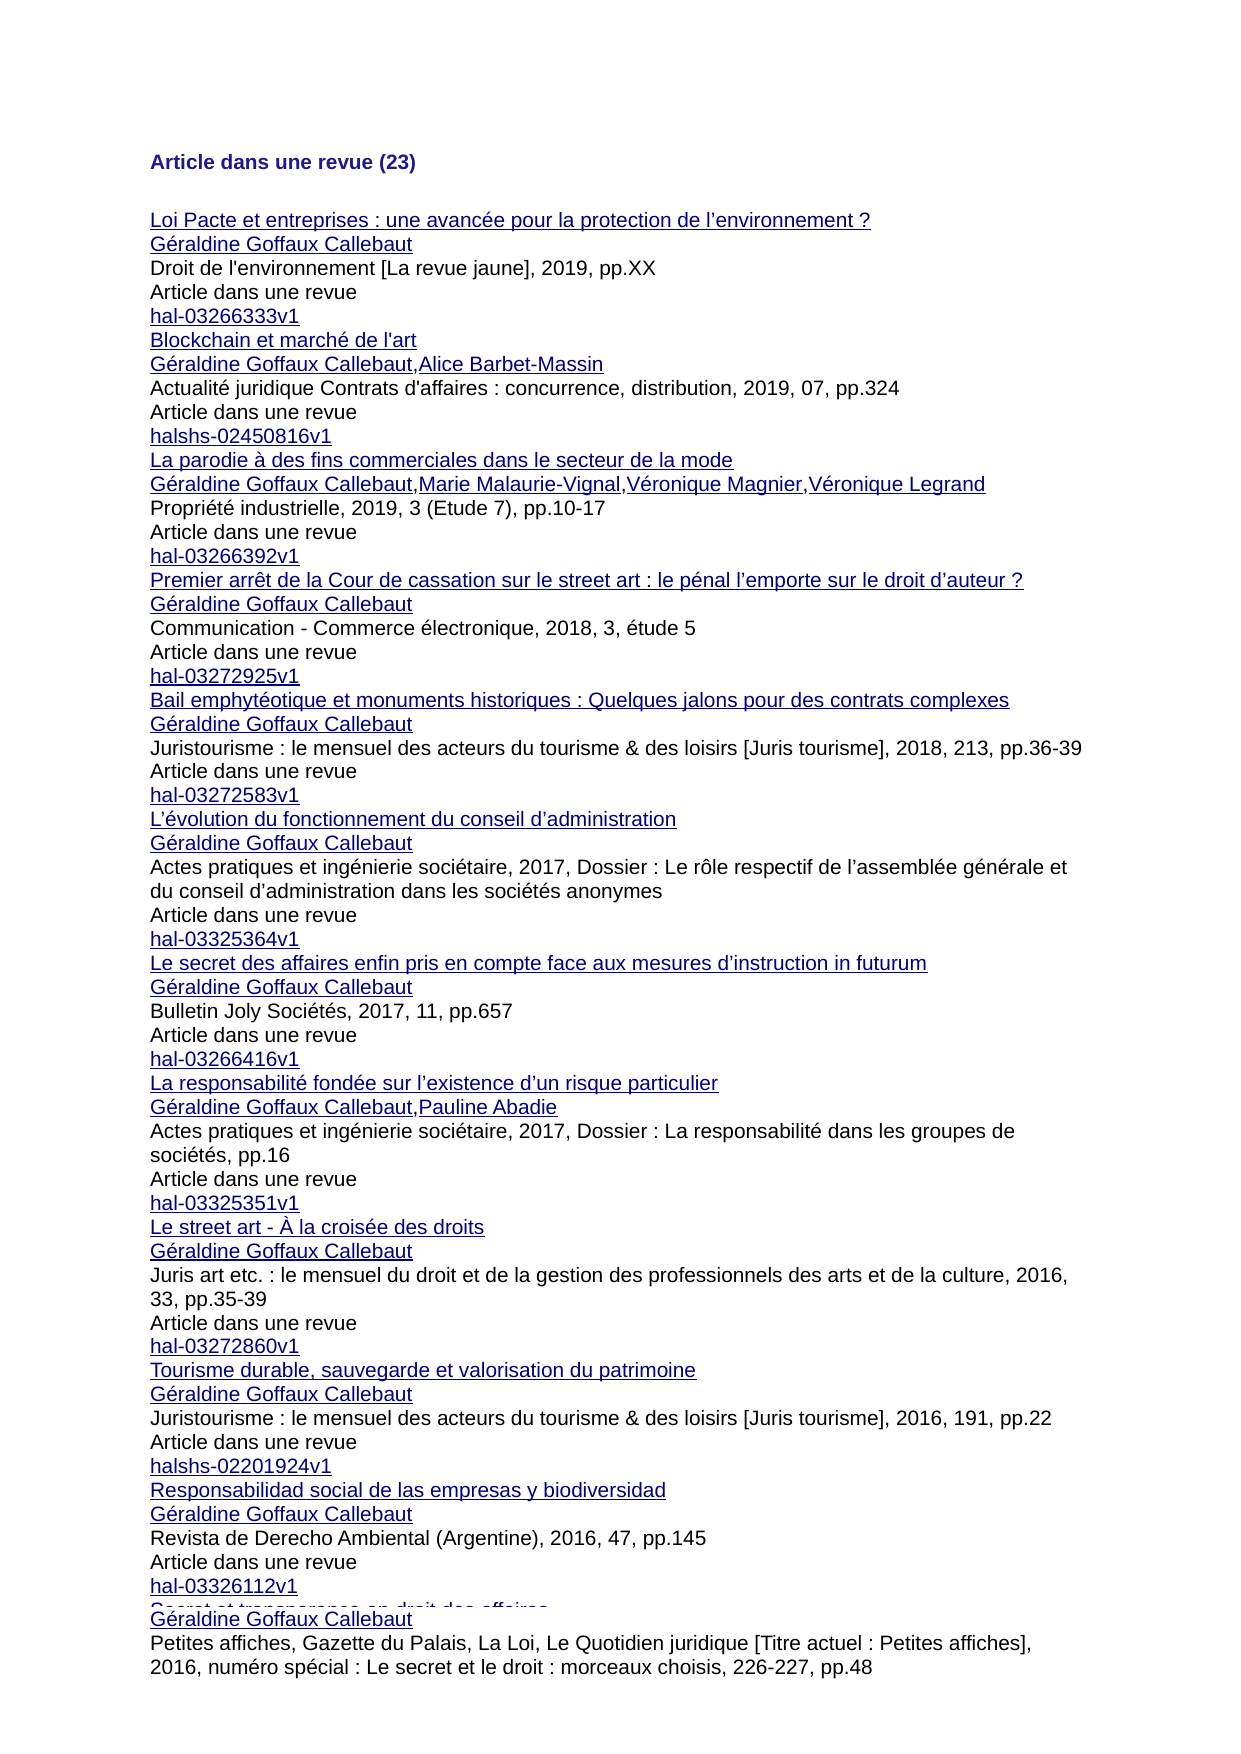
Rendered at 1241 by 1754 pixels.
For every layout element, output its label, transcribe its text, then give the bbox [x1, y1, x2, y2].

table_cell Tourisme durable, sauvegarde et valorisation du patrimoine Géraldine Goffaux Callebaut Juristourisme : le mensuel des acteurs du tourisme & des loisirs [Juris tourisme], 2016, 191, pp.22 Article dans une revue halshs-02201924v1 [150, 1358, 1090, 1478]
table_cell Le secret des affaires enfin pris en compte face aux mesures d’instruction in futurum Géraldine Goffaux Callebaut Bulletin Joly Sociétés, 2017, 11, pp.657 Article dans une revue hal-03266416v1 [150, 951, 1090, 1071]
table_cell La parodie à des fins commerciales dans le secteur de la mode Géraldine Goffaux Callebaut,Marie Malaurie-Vignal,Véronique Magnier,Véronique Legrand Propriété industrielle, 2019, 3 (Etude 7), pp.10-17 Article dans une revue hal-03266392v1 [150, 448, 1090, 568]
table_cell Bail emphytéotique et monuments historiques : Quelques jalons pour des contrats complexes Géraldine Goffaux Callebaut Juristourisme : le mensuel des acteurs du tourisme & des loisirs [Juris tourisme], 2018, 213, pp.36-39 Article dans une revue hal-03272583v1 [150, 688, 1090, 807]
table_cell Le street art - À la croisée des droits Géraldine Goffaux Callebaut Juris art etc. : le mensuel du droit et de la gestion des professionnels des arts et de la culture, 2016, 33, pp.35-39 Article dans une revue hal-03272860v1 [150, 1215, 1090, 1358]
table_header Loi Pacte et entreprises : une avancée pour la protection de l’environnement ? Géraldine Goffaux Callebaut Droit de l'environnement [La revue jaune], 2019, pp.XX Article dans une revue hal-03266333v1 [150, 208, 1090, 328]
subtitle Article dans une revue (23) [150, 150, 1090, 174]
table_cell Responsabilidad social de las empresas y biodiversidad Géraldine Goffaux Callebaut Revista de Derecho Ambiental (Argentine), 2016, 47, pp.145 Article dans une revue hal-03326112v1 [150, 1478, 1090, 1598]
table_cell L’évolution du fonctionnement du conseil d’administration Géraldine Goffaux Callebaut Actes pratiques et ingénierie sociétaire, 2017, Dossier : Le rôle respectif de l’assemblée générale et du conseil d’administration dans les sociétés anonymes Article dans une revue hal-03325364v1 [150, 807, 1090, 951]
table_cell La responsabilité fondée sur l’existence d’un risque particulier Géraldine Goffaux Callebaut,Pauline Abadie Actes pratiques et ingénierie sociétaire, 2017, Dossier : La responsabilité dans les groupes de sociétés, pp.16 Article dans une revue hal-03325351v1 [150, 1071, 1090, 1214]
table_cell Blockchain et marché de l'art Géraldine Goffaux Callebaut,Alice Barbet-Massin Actualité juridique Contrats d'affaires : concurrence, distribution, 2019, 07, pp.324 Article dans une revue halshs-02450816v1 [150, 328, 1090, 448]
table_cell Secret et transparence en droit des affaires Géraldine Goffaux Callebaut Petites affiches, Gazette du Palais, La Loi, Le Quotidien juridique [Titre actuel : Petites affiches], 2016, numéro spécial : Le secret et le droit : morceaux choisis, 226-227, pp.48 [150, 1598, 1090, 1679]
table_cell Premier arrêt de la Cour de cassation sur le street art : le pénal l’emporte sur le droit d’auteur ? Géraldine Goffaux Callebaut Communication - Commerce électronique, 2018, 3, étude 5 Article dans une revue hal-03272925v1 [150, 568, 1090, 687]
